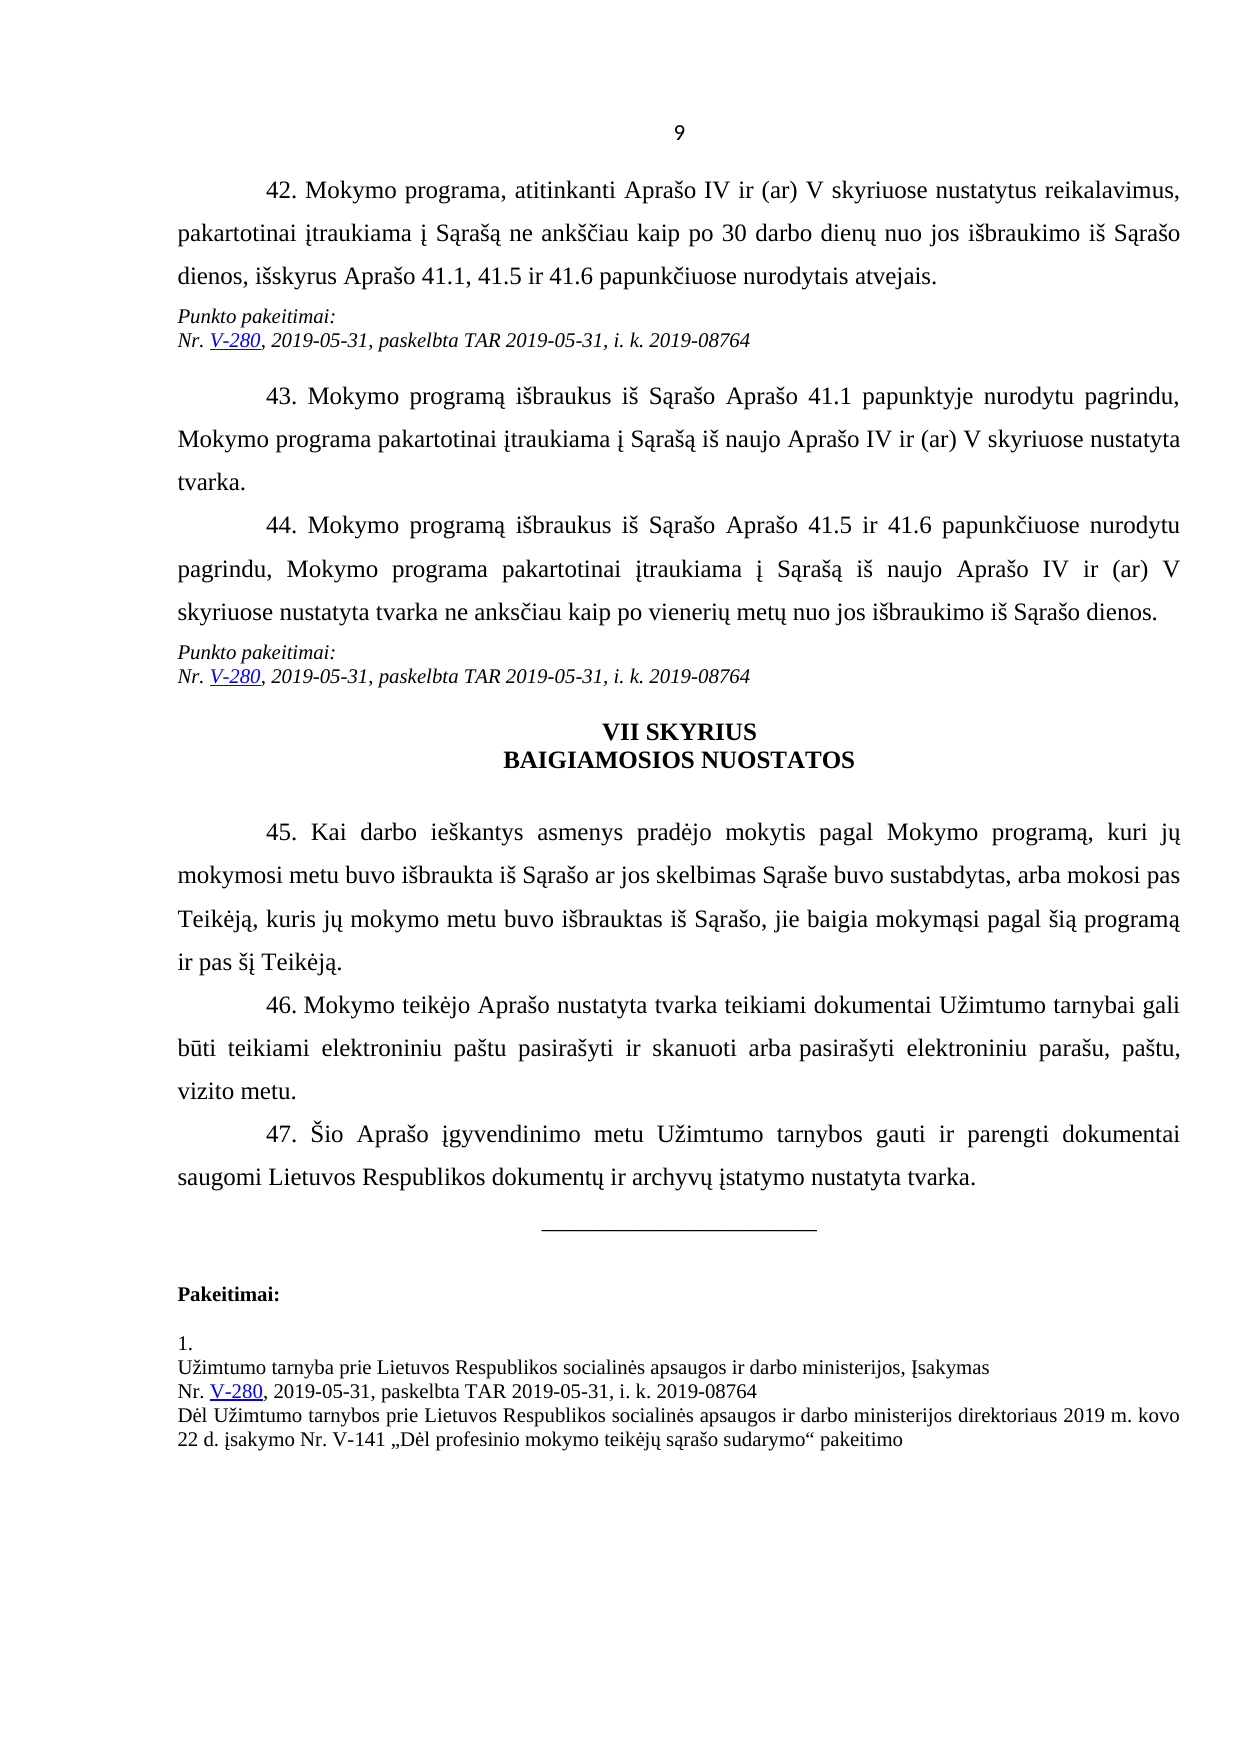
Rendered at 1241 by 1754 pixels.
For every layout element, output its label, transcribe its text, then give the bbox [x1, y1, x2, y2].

text 46. Mokymo teikėjo Aprašo nustatyta tvarka teikiami dokumentai Užimtumo tarnybai gali būti teikiami elektroniniu paštu pasirašyti ir skanuoti arba pasirašyti elektroniniu parašu, paštu, vizito metu. [177, 990, 1181, 1105]
text BAIGIAMOSIOS NUOSTATOS [177, 746, 1181, 774]
text 43. Mokymo programą išbraukus iš Sąrašo Aprašo 41.1 papunktyje nurodytu pagrindu, Mokymo programa pakartotinai įtraukiama į Sąrašą iš naujo Aprašo IV ir (ar) V skyriuose nustatyta tvarka. [177, 381, 1181, 496]
text 45. Kai darbo ieškantys asmenys pradėjo mokytis pagal Mokymo programą, kuri jų mokymosi metu buvo išbraukta iš Sąrašo ar jos skelbimas Sąraše buvo sustabdytas, arba mokosi pas Teikėją, kuris jų mokymo metu buvo išbrauktas iš Sąrašo, jie baigia mokymąsi pagal šią programą ir pas šį Teikėją. [177, 817, 1181, 976]
text 42. Mokymo programa, atitinkanti Aprašo IV ir (ar) V skyriuose nustatytus reikalavimus, pakartotinai įtraukiama į Sąrašą ne ankščiau kaip po 30 darbo dienų nuo jos išbraukimo iš Sąrašo dienos, išskyrus Aprašo 41.1, 41.5 ir 41.6 papunkčiuose nurodytais atvejais. [177, 175, 1181, 290]
text ______________________ [177, 1206, 1181, 1234]
text 1. [177, 1331, 1181, 1354]
text VII SKYRIUS [177, 717, 1181, 746]
text Nr. V-280, 2019-05-31, paskelbta TAR 2019-05-31, i. k. 2019-08764 [177, 1379, 1181, 1403]
text Dėl Užimtumo tarnybos prie Lietuvos Respublikos socialinės apsaugos ir darbo ministerijos direktoriaus 2019 m. kovo 22 d. įsakymo Nr. V-141 „Dėl profesinio mokymo teikėjų sąrašo sudarymo“ pakeitimo [177, 1403, 1181, 1451]
text Punkto pakeitimai: [177, 640, 1181, 664]
text Užimtumo tarnyba prie Lietuvos Respublikos socialinės apsaugos ir darbo ministerijos, Įsakymas [177, 1354, 1181, 1379]
text 47. Šio Aprašo įgyvendinimo metu Užimtumo tarnybos gauti ir parengti dokumentai saugomi Lietuvos Respublikos dokumentų ir archyvų įstatymo nustatyta tvarka. [177, 1119, 1181, 1191]
text Nr. V-280, 2019-05-31, paskelbta TAR 2019-05-31, i. k. 2019-08764 [177, 664, 1181, 688]
text 44. Mokymo programą išbraukus iš Sąrašo Aprašo 41.5 ir 41.6 papunkčiuose nurodytu pagrindu, Mokymo programa pakartotinai įtraukiama į Sąrašą iš naujo Aprašo IV ir (ar) V skyriuose nustatyta tvarka ne anksčiau kaip po vienerių metų nuo jos išbraukimo iš Sąrašo dienos. [177, 511, 1181, 626]
text Nr. V-280, 2019-05-31, paskelbta TAR 2019-05-31, i. k. 2019-08764 [177, 328, 1181, 352]
text Punkto pakeitimai: [177, 304, 1181, 328]
text Pakeitimai: [177, 1282, 1181, 1306]
